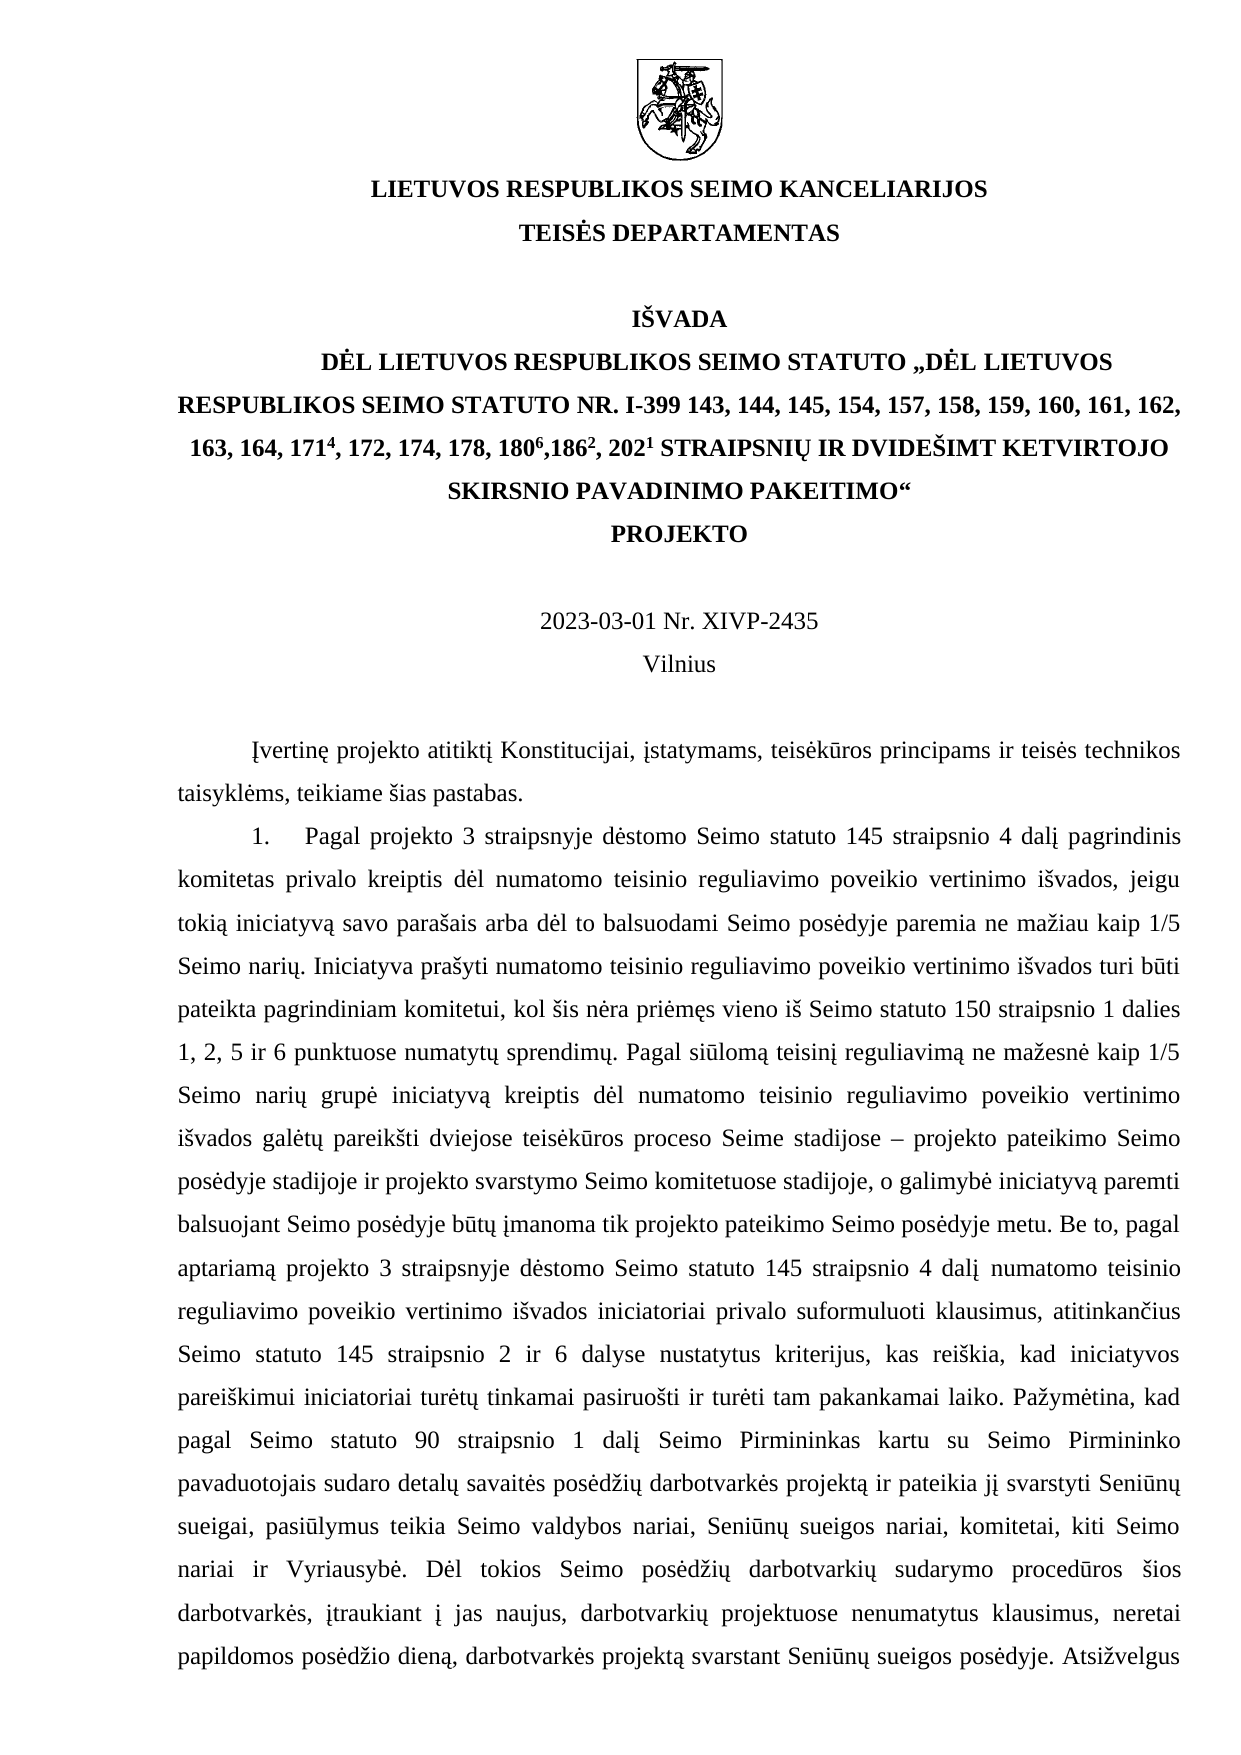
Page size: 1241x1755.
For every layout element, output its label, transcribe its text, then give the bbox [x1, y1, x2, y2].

text 2023-03-01 Nr. XIVP-2435 [177, 606, 1181, 634]
text IŠVADA [177, 304, 1181, 333]
text LIETUVOS RESPUBLIKOS SEIMO KANCELIARIJOS [177, 174, 1181, 203]
text PROJEKTO [177, 519, 1181, 548]
text Įvertinę projekto atitiktį Konstitucijai, įstatymams, teisėkūros principams ir teisės technikos taisyklėms, teikiame šias pastabas. [177, 735, 1181, 807]
text DĖL LIETUVOS RESPUBLIKOS SEIMO STATUTO „DĖL LIETUVOS RESPUBLIKOS SEIMO STATUTO NR. I-399 143, 144, 145, 154, 157, 158, 159, 160, 161, 162, 163, 164, 1714, 172, 174, 178, 1806,1862, 2021 STRAIPSNIŲ IR dvidešimt ketvirtojo skirsnio pavadinimO pakeitimo“ [177, 347, 1181, 505]
subtitle TEISĖS DEPARTAMENTAS [177, 218, 1181, 246]
text Vilnius [177, 649, 1181, 678]
list Pagal projekto 3 straipsnyje dėstomo Seimo statuto 145 straipsnio 4 dalį pagrindinis komitetas privalo kreiptis dėl numatomo teisinio reguliavimo poveikio vertinimo išvados, jeigu tokią iniciatyvą savo parašais arba dėl to balsuodami Seimo posėdyje paremia ne mažiau kaip 1/5 Seimo narių. Iniciatyva prašyti numatomo teisinio reguliavimo poveikio vertinimo išvados turi būti pateikta pagrindiniam komitetui, kol šis nėra priėmęs vieno iš Seimo statuto 150 straipsnio 1 dalies 1, 2, 5 ir 6 punktuose numatytų sprendimų. Pagal siūlomą teisinį reguliavimą ne mažesnė kaip 1/5 Seimo narių grupė iniciatyvą kreiptis dėl numatomo teisinio reguliavimo poveikio vertinimo išvados galėtų pareikšti dviejose teisėkūros proceso Seime stadijose – projekto pateikimo Seimo posėdyje stadijoje ir projekto svarstymo Seimo komitetuose stadijoje, o galimybė iniciatyvą paremti balsuojant Seimo posėdyje būtų įmanoma tik projekto pateikimo Seimo posėdyje metu. Be to, pagal aptariamą projekto 3 straipsnyje dėstomo Seimo statuto 145 straipsnio 4 dalį numatomo teisinio reguliavimo poveikio vertinimo išvados iniciatoriai privalo suformuluoti klausimus, atitinkančius Seimo statuto 145 straipsnio 2 ir 6 dalyse nustatytus kriterijus, kas reiškia, kad iniciatyvos pareiškimui iniciatoriai turėtų tinkamai pasiruošti ir turėti tam pakankamai laiko. Pažymėtina, kad pagal Seimo statuto 90 straipsnio 1 dalį Seimo Pirmininkas kartu su Seimo Pirmininko pavaduotojais sudaro detalų savaitės posėdžių darbotvarkės projektą ir pateikia jį svarstyti Seniūnų sueigai, pasiūlymus teikia Seimo valdybos nariai, Seniūnų sueigos nariai, komitetai, kiti Seimo nariai ir Vyriausybė. Dėl tokios Seimo posėdžių darbotvarkių sudarymo procedūros šios darbotvarkės, įtraukiant į jas naujus, darbotvarkių projektuose nenumatytus klausimus, neretai papildomos posėdžio dieną, darbotvarkės projektą svarstant Seniūnų sueigos posėdyje. Atsižvelgus [177, 821, 1181, 1669]
